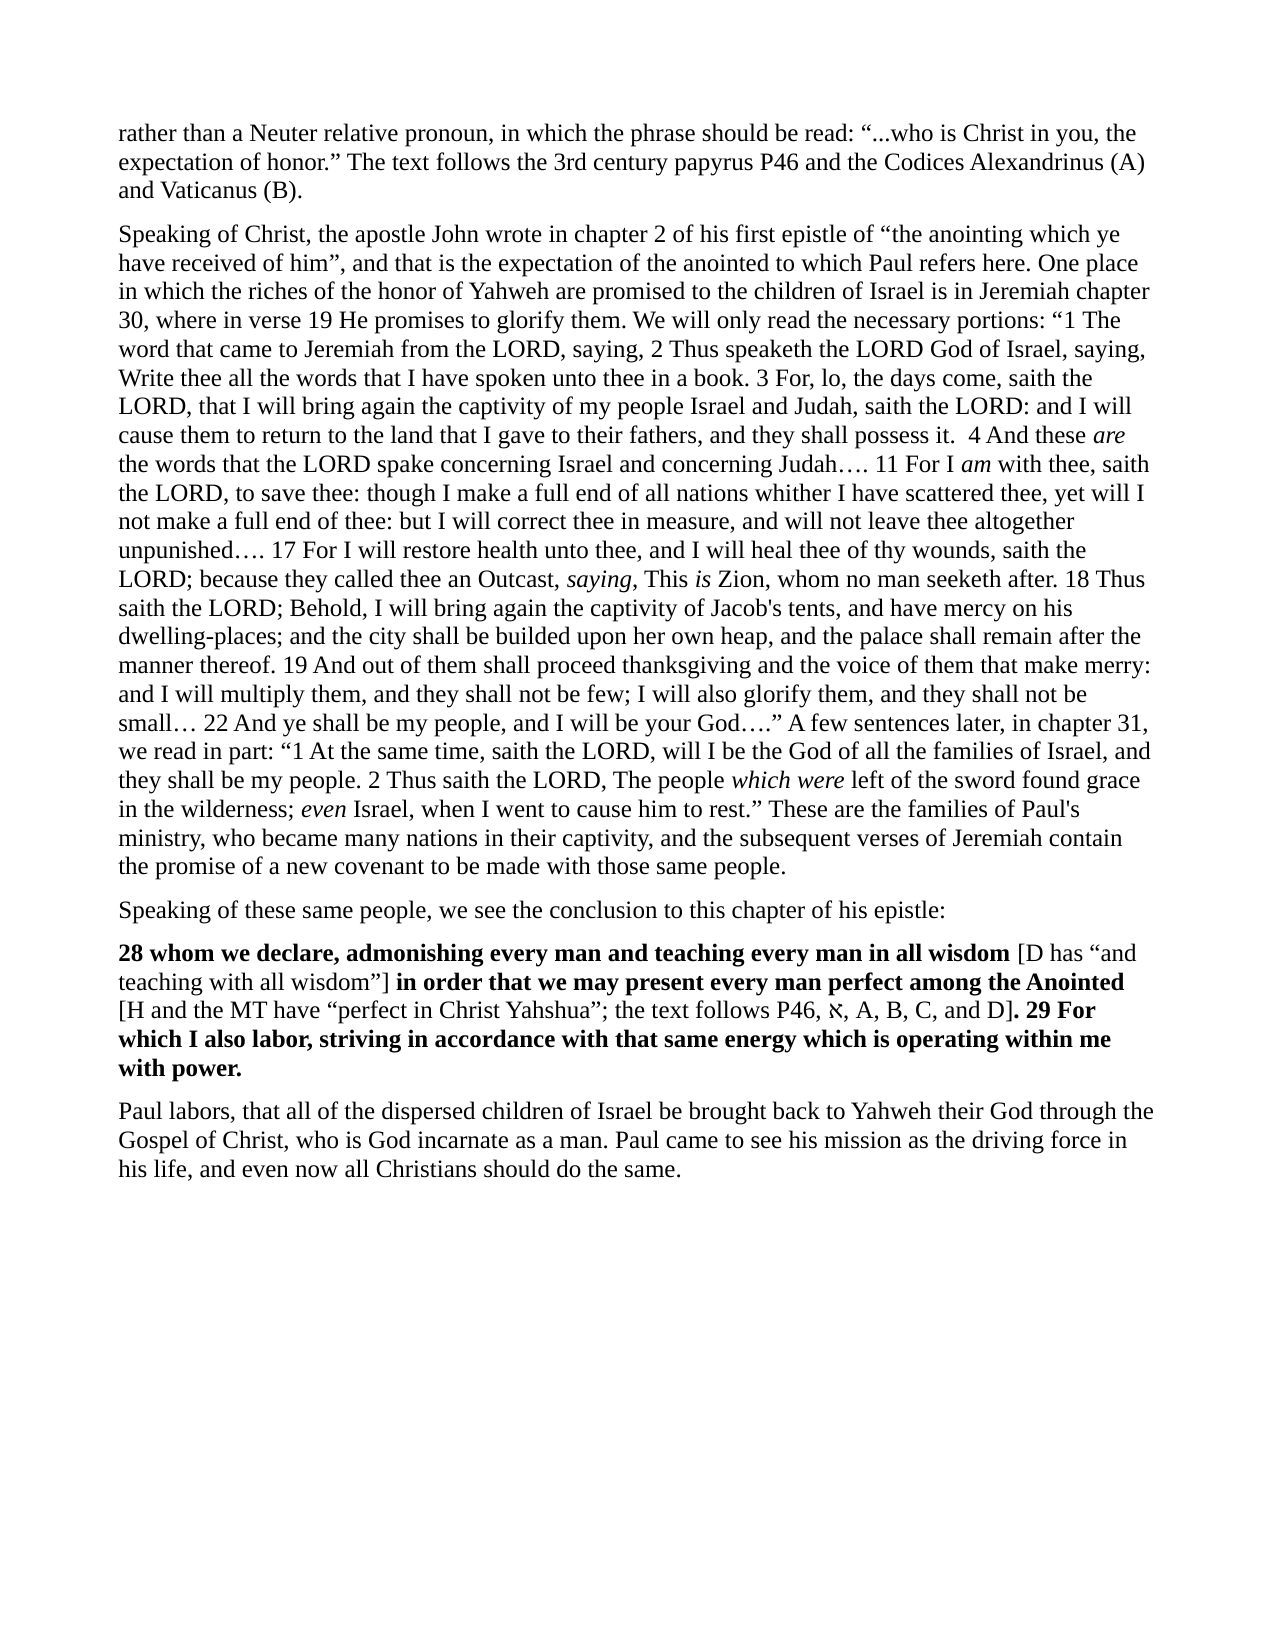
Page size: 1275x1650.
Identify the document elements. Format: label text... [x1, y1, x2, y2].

text rather than a Neuter relative pronoun, in which the phrase should be read: “...who is Christ in you, the expectation of honor.” The text follows the 3rd century papyrus P46 and the Codices Alexandrinus (A) and Vaticanus (B). [118, 118, 1157, 204]
text Speaking of Christ, the apostle John wrote in chapter 2 of his first epistle of “the anointing which ye have received of him”, and that is the expectation of the anointed to which Paul refers here. One place in which the riches of the honor of Yahweh are promised to the children of Israel is in Jeremiah chapter 30, where in verse 19 He promises to glorify them. We will only read the necessary portions: “1 The word that came to Jeremiah from the LORD, saying, 2 Thus speaketh the LORD God of Israel, saying, Write thee all the words that I have spoken unto thee in a book. 3 For, lo, the days come, saith the LORD, that I will bring again the captivity of my people Israel and Judah, saith the LORD: and I will cause them to return to the land that I gave to their fathers, and they shall possess it. 4 And these are the words that the LORD spake concerning Israel and concerning Judah…. 11 For I am with thee, saith the LORD, to save thee: though I make a full end of all nations whither I have scattered thee, yet will I not make a full end of thee: but I will correct thee in measure, and will not leave thee altogether unpunished…. 17 For I will restore health unto thee, and I will heal thee of thy wounds, saith the LORD; because they called thee an Outcast, saying, This is Zion, whom no man seeketh after. 18 Thus saith the LORD; Behold, I will bring again the captivity of Jacob's tents, and have mercy on his dwelling-places; and the city shall be builded upon her own heap, and the palace shall remain after the manner thereof. 19 And out of them shall proceed thanksgiving and the voice of them that make merry: and I will multiply them, and they shall not be few; I will also glorify them, and they shall not be small… 22 And ye shall be my people, and I will be your God….” A few sentences later, in chapter 31, we read in part: “1 At the same time, saith the LORD, will I be the God of all the families of Israel, and they shall be my people. 2 Thus saith the LORD, The people which were left of the sword found grace in the wilderness; even Israel, when I went to cause him to rest.” These are the families of Paul's ministry, who became many nations in their captivity, and the subsequent verses of Jeremiah contain the promise of a new covenant to be made with those same people. [118, 219, 1157, 880]
text 28 whom we declare, admonishing every man and teaching every man in all wisdom [D has “and teaching with all wisdom”] in order that we may present every man perfect among the Anointed [H and the MT have “perfect in Christ Yahshua”; the text follows P46, א, A, B, C, and D]. 29 For which I also labor, striving in accordance with that same energy which is operating within me with power. [118, 938, 1157, 1082]
text Paul labors, that all of the dispersed children of Israel be brought back to Yahweh their God through the Gospel of Christ, who is God incarnate as a man. Paul came to see his mission as the driving force in his life, and even now all Christians should do the same. [118, 1096, 1157, 1183]
text Speaking of these same people, we see the conclusion to this chapter of his epistle: [118, 895, 1157, 923]
